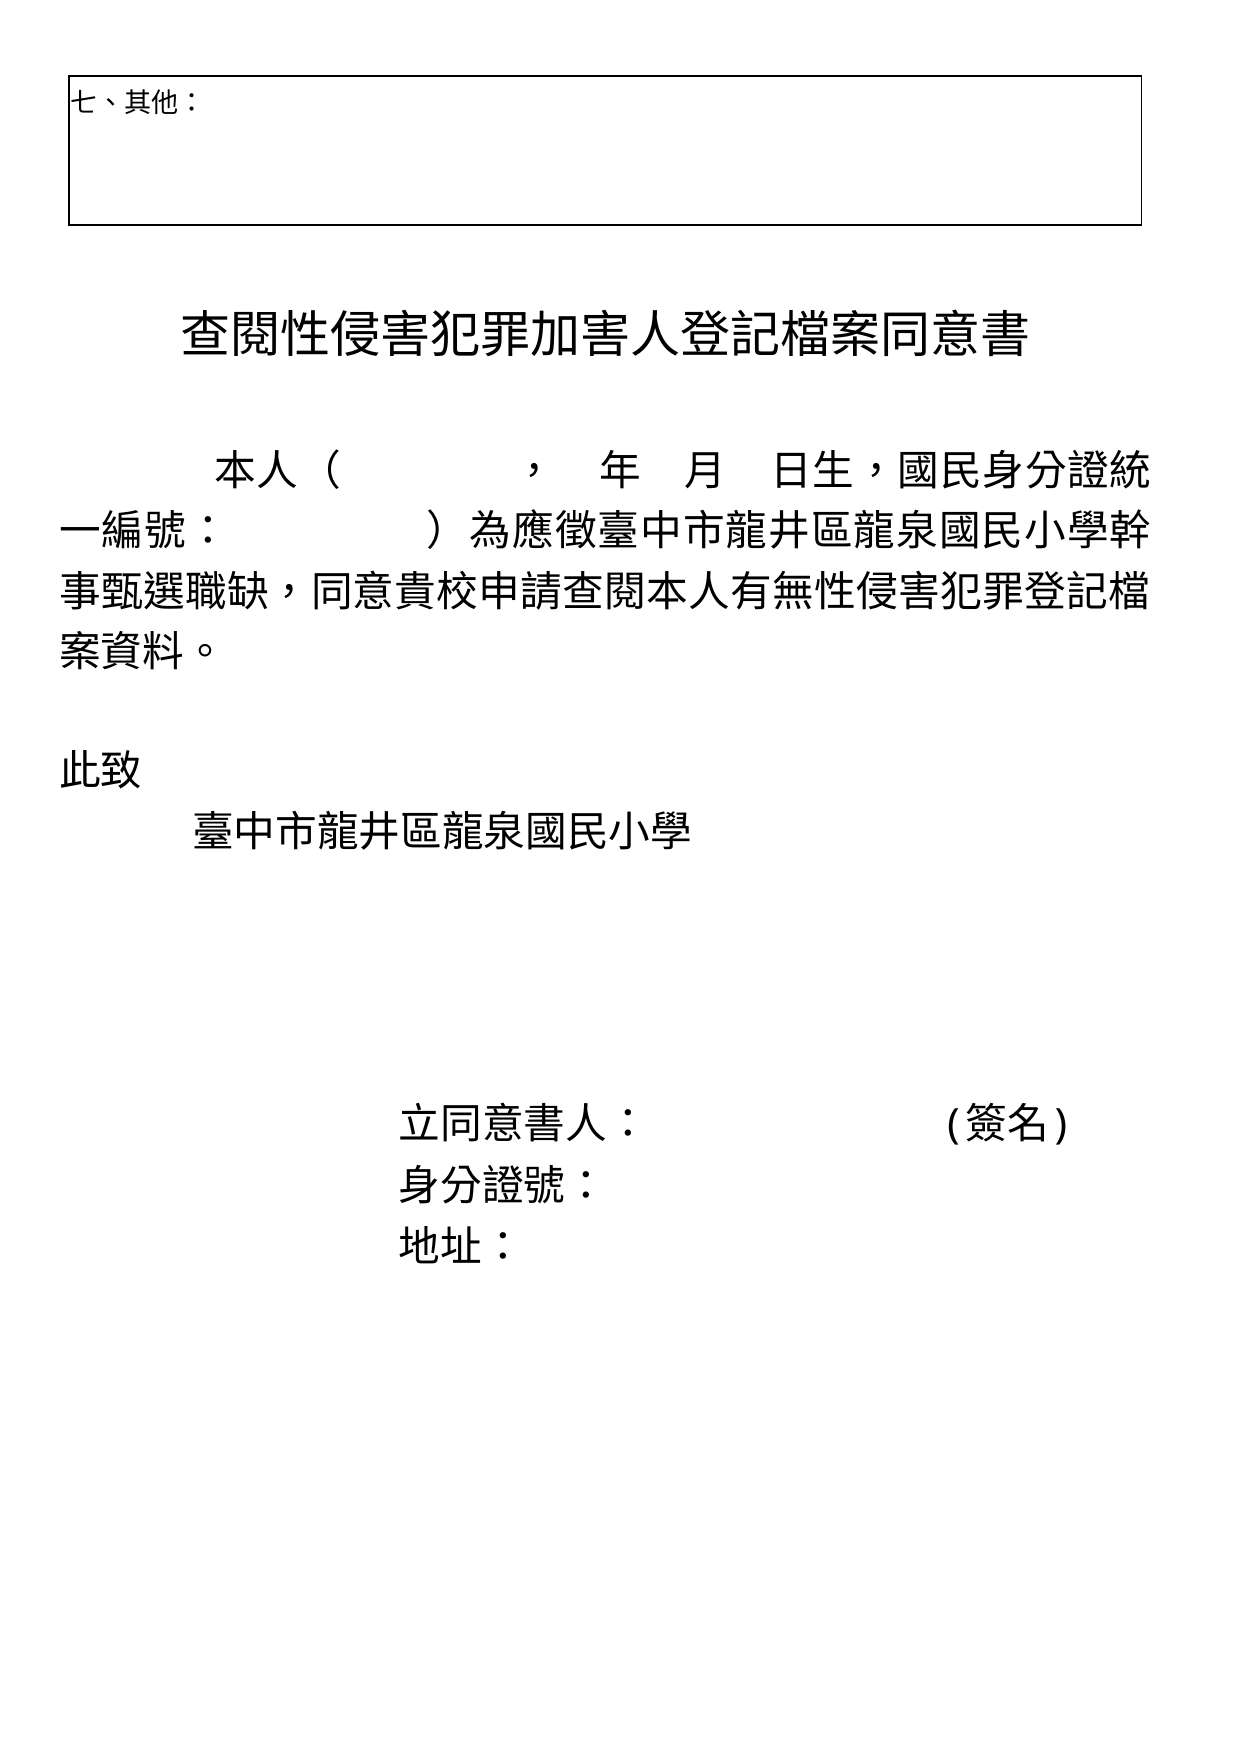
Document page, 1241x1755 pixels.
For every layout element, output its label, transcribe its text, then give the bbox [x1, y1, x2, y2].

text 立同意書人： (簽名) [324, 1090, 1152, 1151]
table_cell 七、其他： [70, 77, 1141, 224]
text 此致 [59, 737, 1152, 797]
text 地址： [324, 1213, 1152, 1273]
text 本人（ ， 年 月 日生，國民身分證統一編號： ）為應徵臺中市龍井區龍泉國民小學幹事甄選職缺，同意貴校申請查閱本人有無性侵害犯罪登記檔案資料。 [59, 437, 1152, 678]
text 查閱性侵害犯罪加害人登記檔案同意書 [59, 294, 1152, 367]
text 臺中市龍井區龍泉國民小學 [162, 798, 1152, 859]
text 身分證號： [324, 1152, 1152, 1212]
